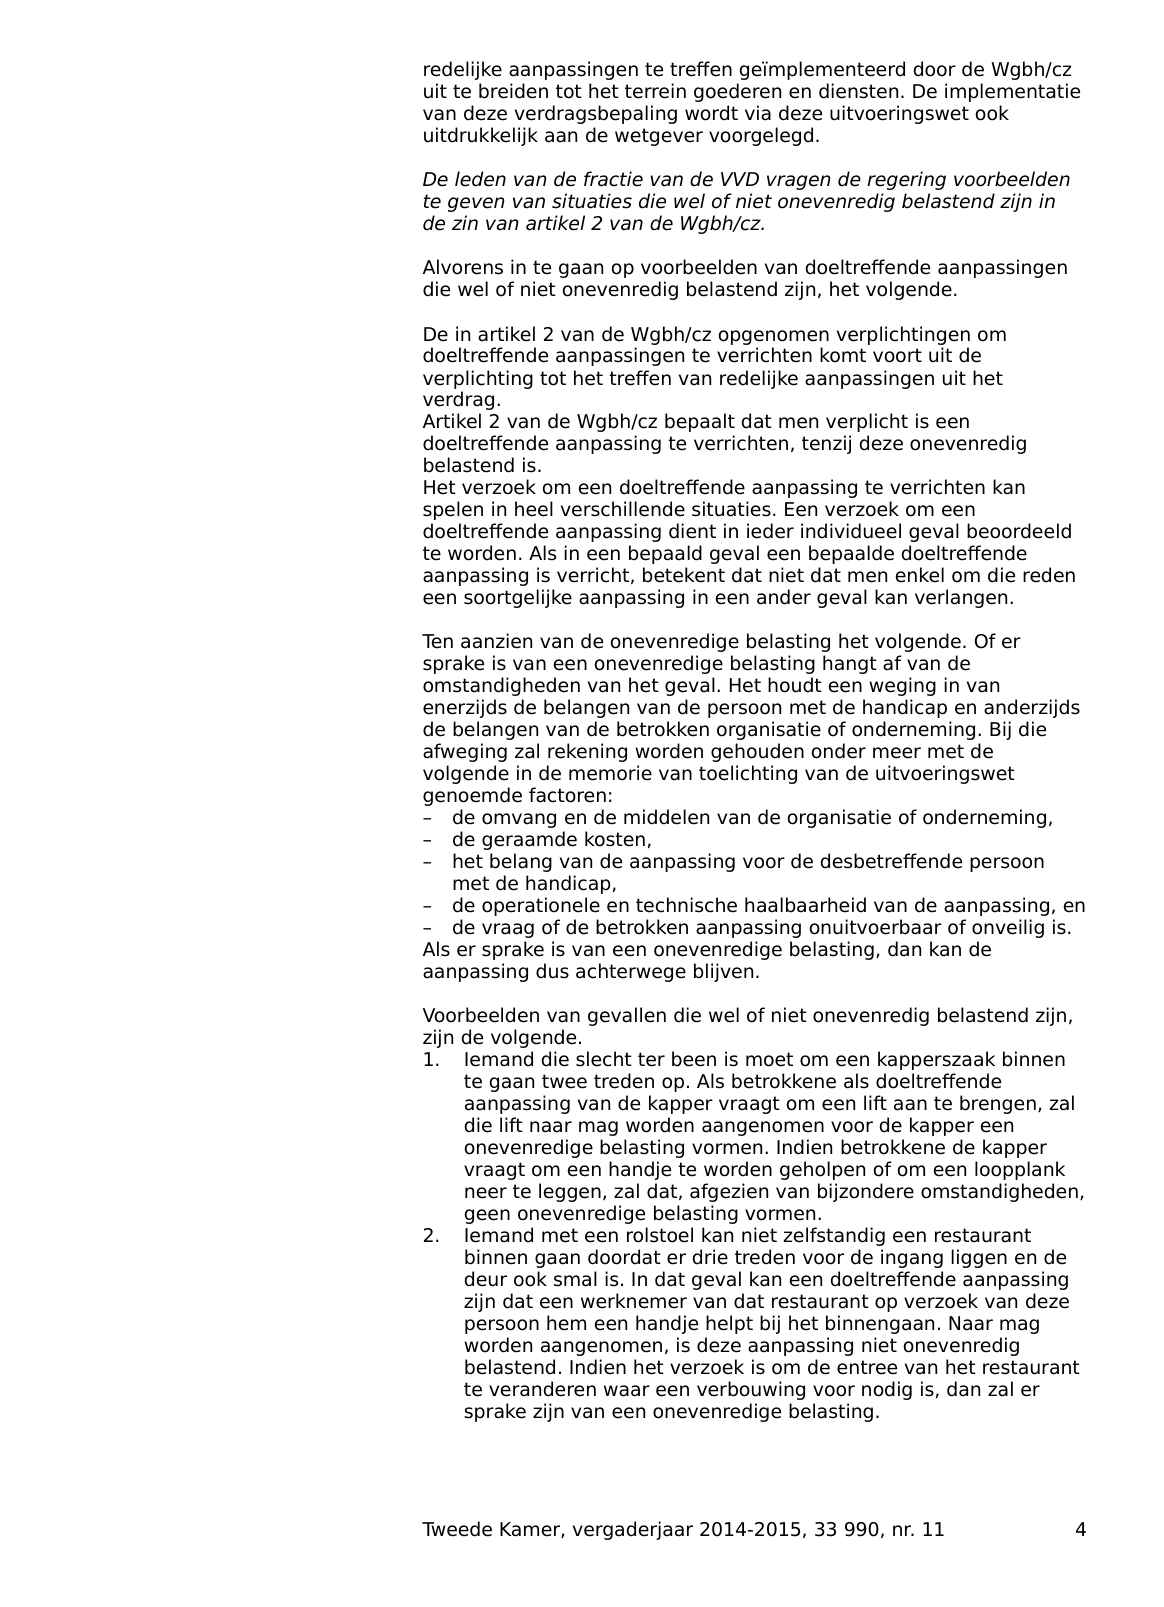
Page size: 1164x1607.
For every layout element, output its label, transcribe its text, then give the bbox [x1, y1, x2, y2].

text – de geraamde kosten, [422, 829, 1087, 851]
text redelijke aanpassingen te treffen geïmplementeerd door de Wgbh/cz uit te breiden tot het terrein goederen en diensten. De implementatie van deze verdragsbepaling wordt via deze uitvoeringswet ook uitdrukkelijk aan de wetgever voorgelegd. [422, 59, 1087, 147]
text Alvorens in te gaan op voorbeelden van doeltreffende aanpassingen die wel of niet onevenredig belastend zijn, het volgende. [422, 257, 1087, 301]
text – de omvang en de middelen van de organisatie of onderneming, [422, 807, 1087, 829]
text – de operationele en technische haalbaarheid van de aanpassing, en [422, 895, 1087, 917]
text De leden van de fractie van de VVD vragen de regering voorbeelden te geven van situaties die wel of niet onevenredig belastend zijn in de zin van artikel 2 van de Wgbh/cz. [422, 169, 1087, 235]
text 1. Iemand die slecht ter been is moet om een kapperszaak binnen te gaan twee treden op. Als betrokkene als doeltreffende aanpassing van de kapper vraagt om een lift aan te brengen, zal die lift naar mag worden aangenomen voor de kapper een onevenredige belasting vormen. Indien betrokkene de kapper vraagt om een handje te worden geholpen of om een loopplank neer te leggen, zal dat, afgezien van bijzondere omstandigheden, geen onevenredige belasting vormen. [422, 1049, 1087, 1225]
text De in artikel 2 van de Wgbh/cz opgenomen verplichtingen om doeltreffende aanpassingen te verrichten komt voort uit de verplichting tot het treffen van redelijke aanpassingen uit het verdrag. [422, 323, 1087, 411]
text – de vraag of de betrokken aanpassing onuitvoerbaar of onveilig is. [422, 917, 1087, 939]
text Artikel 2 van de Wgbh/cz bepaalt dat men verplicht is een doeltreffende aanpassing te verrichten, tenzij deze onevenredig belastend is. [422, 411, 1087, 477]
text – het belang van de aanpassing voor de desbetreffende persoon met de handicap, [422, 851, 1087, 895]
text Als er sprake is van een onevenredige belasting, dan kan de aanpassing dus achterwege blijven. [422, 939, 1087, 983]
text 2. Iemand met een rolstoel kan niet zelfstandig een restaurant binnen gaan doordat er drie treden voor de ingang liggen en de deur ook smal is. In dat geval kan een doeltreffende aanpassing zijn dat een werknemer van dat restaurant op verzoek van deze persoon hem een handje helpt bij het binnengaan. Naar mag worden aangenomen, is deze aanpassing niet onevenredig belastend. Indien het verzoek is om de entree van het restaurant te veranderen waar een verbouwing voor nodig is, dan zal er sprake zijn van een onevenredige belasting. [422, 1225, 1087, 1423]
text Het verzoek om een doeltreffende aanpassing te verrichten kan spelen in heel verschillende situaties. Een verzoek om een doeltreffende aanpassing dient in ieder individueel geval beoordeeld te worden. Als in een bepaald geval een bepaalde doeltreffende aanpassing is verricht, betekent dat niet dat men enkel om die reden een soortgelijke aanpassing in een ander geval kan verlangen. [422, 477, 1087, 609]
text Voorbeelden van gevallen die wel of niet onevenredig belastend zijn, zijn de volgende. [422, 1005, 1087, 1049]
text Ten aanzien van de onevenredige belasting het volgende. Of er sprake is van een onevenredige belasting hangt af van de omstandigheden van het geval. Het houdt een weging in van enerzijds de belangen van de persoon met de handicap en anderzijds de belangen van de betrokken organisatie of onderneming. Bij die afweging zal rekening worden gehouden onder meer met de volgende in de memorie van toelichting van de uitvoeringswet genoemde factoren: [422, 631, 1087, 807]
